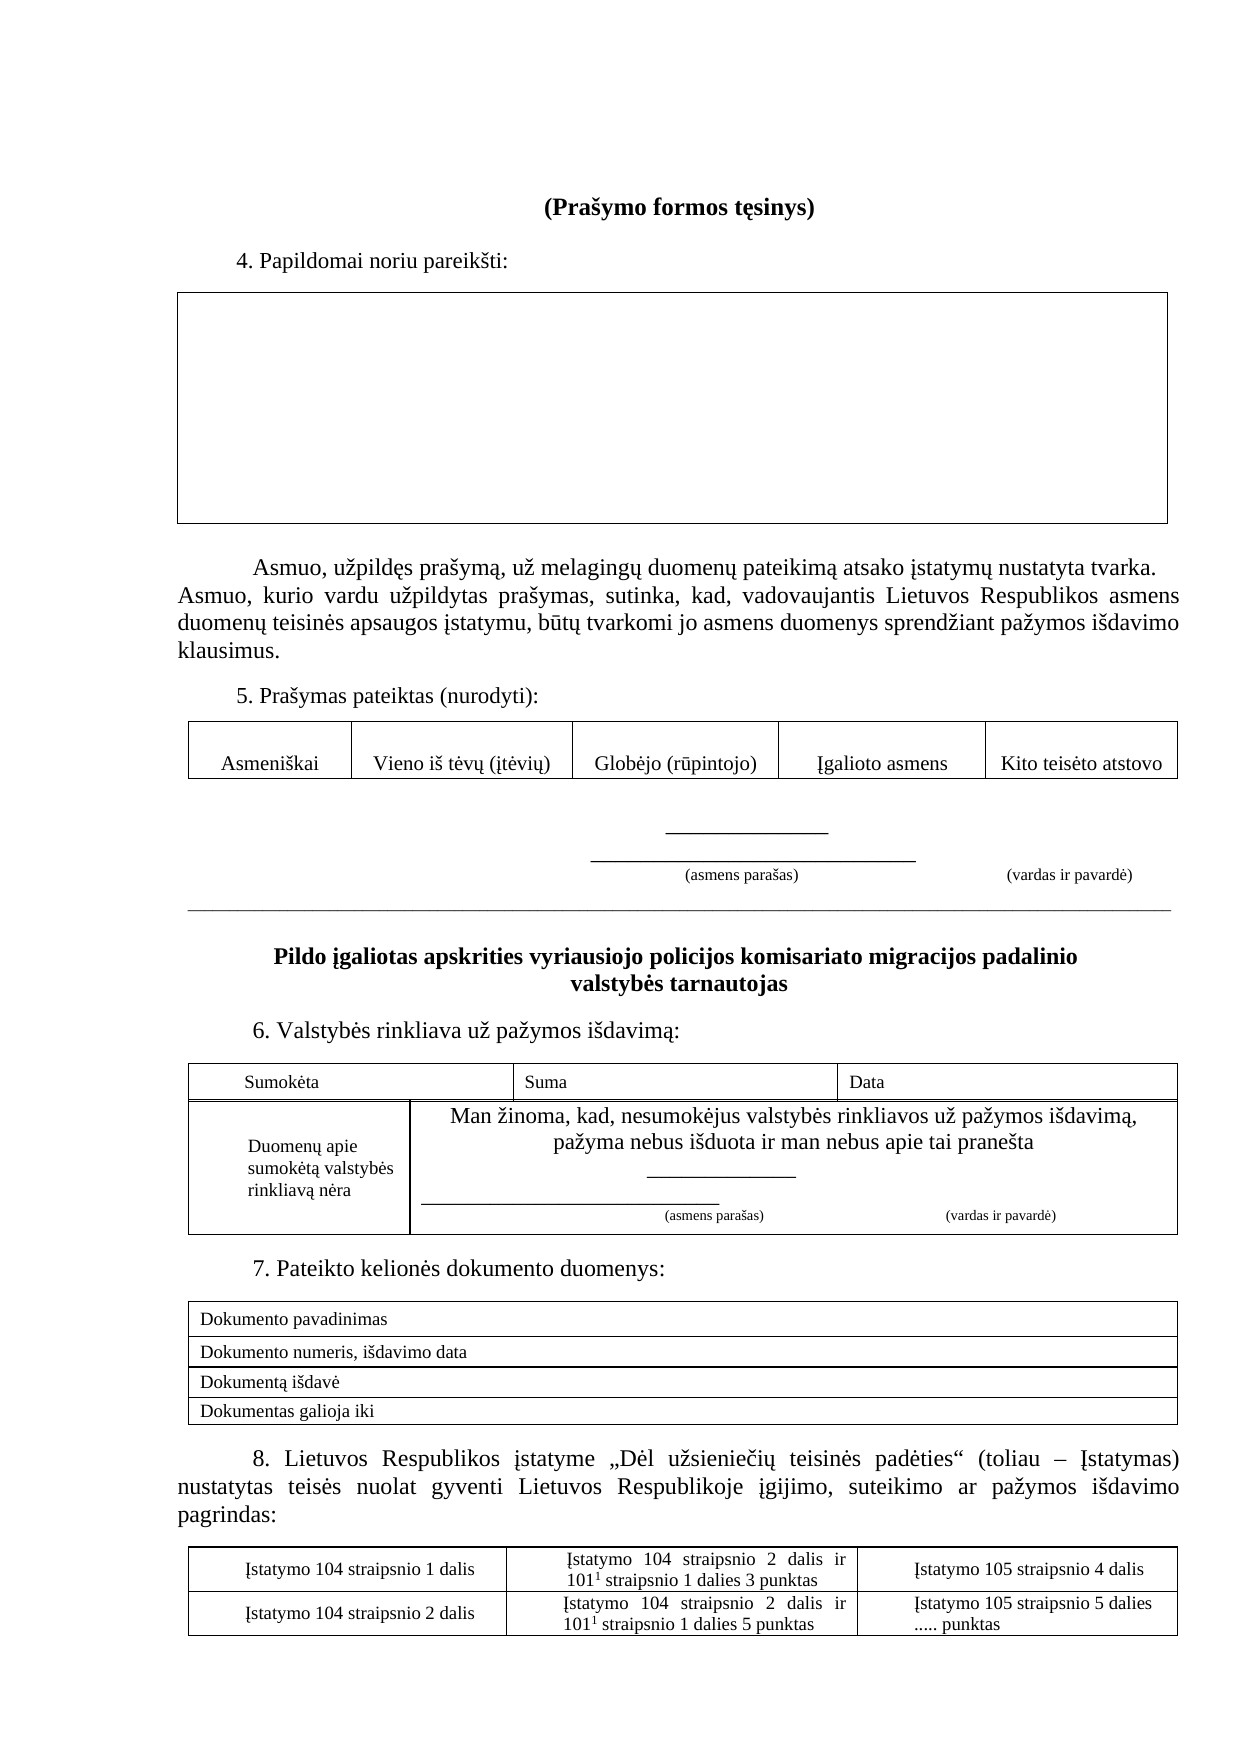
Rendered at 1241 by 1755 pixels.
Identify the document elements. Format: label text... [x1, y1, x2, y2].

text 6. Valstybės rinkliava už pažymos išdavimą: [177, 1016, 1181, 1044]
table_cell Duomenų apie sumokėtą valstybės rinkliavą nėra [233, 1102, 409, 1233]
table_cell Įstatymo 104 straipsnio 2 dalis ir 1011 straipsnio 1 dalies 5 punktas [552, 1592, 857, 1635]
text ______________________________________________________________________________________________________________________ [177, 894, 1181, 913]
table_header Įstatymo 104 straipsnio 1 dalis [234, 1548, 506, 1591]
text Asmuo, kurio vardu užpildytas prašymas, sutinka, kad, vadovaujantis Lietuvos Respublikos asmens duomenų teisinės apsaugos įstatymu, būtų tvarkomi jo asmens duomenys sprendžiant pažymos išdavimo klausimus. [177, 581, 1181, 663]
table_header  Globėjo (rūpintojo) [573, 722, 778, 778]
table_cell Įstatymo 104 straipsnio 2 dalis [234, 1592, 506, 1635]
table_cell Įstatymo 105 straipsnio 5 dalies ..... punktas [903, 1592, 1177, 1635]
text _____________ __________________________ [591, 808, 1181, 865]
table_header Dokumento pavadinimas [189, 1302, 1177, 1336]
table_header  Įgalioto asmens [779, 722, 985, 778]
table_header  Asmeniškai [189, 722, 351, 778]
table_header Sumokėta [233, 1064, 513, 1099]
table_cell Dokumento numeris, išdavimo data [189, 1337, 1177, 1366]
table_cell Man žinoma, kad, nesumokėjus valstybės rinkliavos už pažymos išdavimą, pažyma nebus išduota ir man nebus apie tai pranešta _____________ __________________________ (asmens parašas) (vardas ir pavardė) [411, 1102, 1177, 1233]
table_header Data [838, 1064, 1177, 1099]
table_cell  [189, 1592, 233, 1635]
table_cell Dokumentas galioja iki [189, 1398, 1177, 1424]
text 4. Papildomai noriu pareikšti: [177, 247, 1181, 273]
text valstybės tarnautojas [177, 969, 1181, 997]
table_cell  [858, 1592, 903, 1635]
text 5. Prašymas pateiktas (nurodyti): [177, 683, 1181, 709]
table_header Įstatymo 105 straipsnio 4 dalis [903, 1548, 1177, 1591]
table_cell  [507, 1592, 552, 1635]
table_header  [189, 1064, 233, 1099]
table_header  [507, 1548, 552, 1591]
text (asmens parašas) (vardas ir pavardė) [591, 865, 1181, 894]
table_cell  [189, 1102, 233, 1233]
table_header Suma [514, 1064, 837, 1099]
table_header [178, 293, 1167, 523]
table_header  Kito teisėto atstovo [986, 722, 1177, 778]
text 8. Lietuvos Respublikos įstatyme „Dėl užsieniečių teisinės padėties“ (toliau – Įstatymas) nustatytas teisės nuolat gyventi Lietuvos Respublikoje įgijimo, suteikimo ar pažymos išdavimo pagrindas: [177, 1444, 1181, 1527]
text Pildo įgaliotas apskrities vyriausiojo policijos komisariato migracijos padalinio [177, 942, 1181, 969]
table_header Įstatymo 104 straipsnio 2 dalis ir 1011 straipsnio 1 dalies 3 punktas [552, 1548, 857, 1591]
table_header  [858, 1548, 903, 1591]
table_header  [189, 1548, 233, 1591]
text Asmuo, užpildęs prašymą, už melagingų duomenų pateikimą atsako įstatymų nustatyta tvarka. [177, 553, 1181, 581]
text 7. Pateikto kelionės dokumento duomenys: [177, 1254, 1181, 1281]
table_header  Vieno iš tėvų (įtėvių) [352, 722, 572, 778]
table_cell Dokumentą išdavė [189, 1368, 1177, 1397]
text (Prašymo formos tęsinys) [177, 192, 1181, 220]
